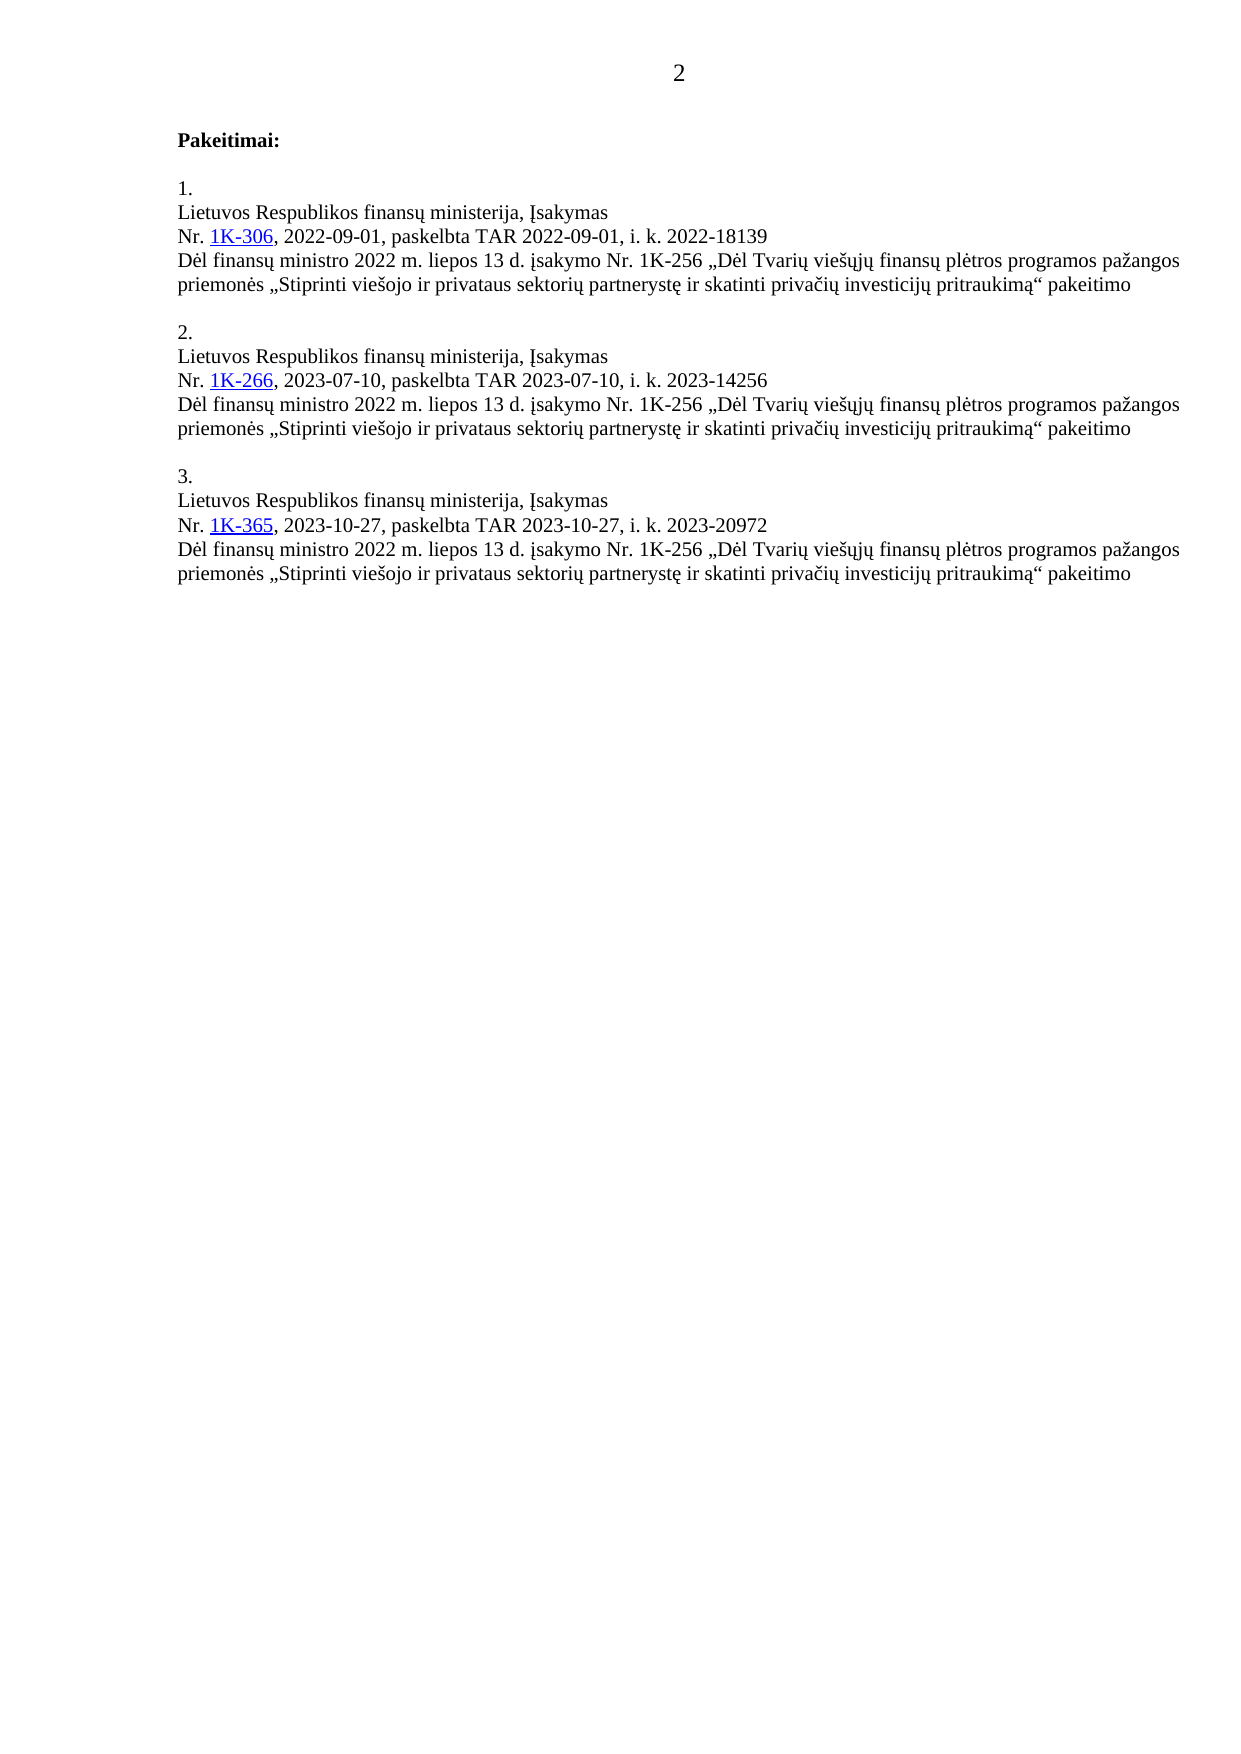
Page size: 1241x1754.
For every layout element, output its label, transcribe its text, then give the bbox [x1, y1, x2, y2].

text Lietuvos Respublikos finansų ministerija, Įsakymas [177, 488, 1181, 512]
text Lietuvos Respublikos finansų ministerija, Įsakymas [177, 200, 1181, 224]
text Nr. 1K-306, 2022-09-01, paskelbta TAR 2022-09-01, i. k. 2022-18139 [177, 224, 1181, 248]
text Nr. 1K-266, 2023-07-10, paskelbta TAR 2023-07-10, i. k. 2023-14256 [177, 368, 1181, 392]
text Nr. 1K-365, 2023-10-27, paskelbta TAR 2023-10-27, i. k. 2023-20972 [177, 512, 1181, 537]
text 1. [177, 176, 1181, 200]
text 2. [177, 320, 1181, 344]
text 3. [177, 464, 1181, 488]
text Dėl finansų ministro 2022 m. liepos 13 d. įsakymo Nr. 1K-256 „Dėl Tvarių viešųjų finansų plėtros programos pažangos priemonės „Stiprinti viešojo ir privataus sektorių partnerystę ir skatinti privačių investicijų pritraukimą“ pakeitimo [177, 392, 1181, 440]
text Dėl finansų ministro 2022 m. liepos 13 d. įsakymo Nr. 1K-256 „Dėl Tvarių viešųjų finansų plėtros programos pažangos priemonės „Stiprinti viešojo ir privataus sektorių partnerystę ir skatinti privačių investicijų pritraukimą“ pakeitimo [177, 537, 1181, 585]
text Pakeitimai: [177, 127, 1181, 152]
text Dėl finansų ministro 2022 m. liepos 13 d. įsakymo Nr. 1K-256 „Dėl Tvarių viešųjų finansų plėtros programos pažangos priemonės „Stiprinti viešojo ir privataus sektorių partnerystę ir skatinti privačių investicijų pritraukimą“ pakeitimo [177, 248, 1181, 296]
text Lietuvos Respublikos finansų ministerija, Įsakymas [177, 344, 1181, 368]
